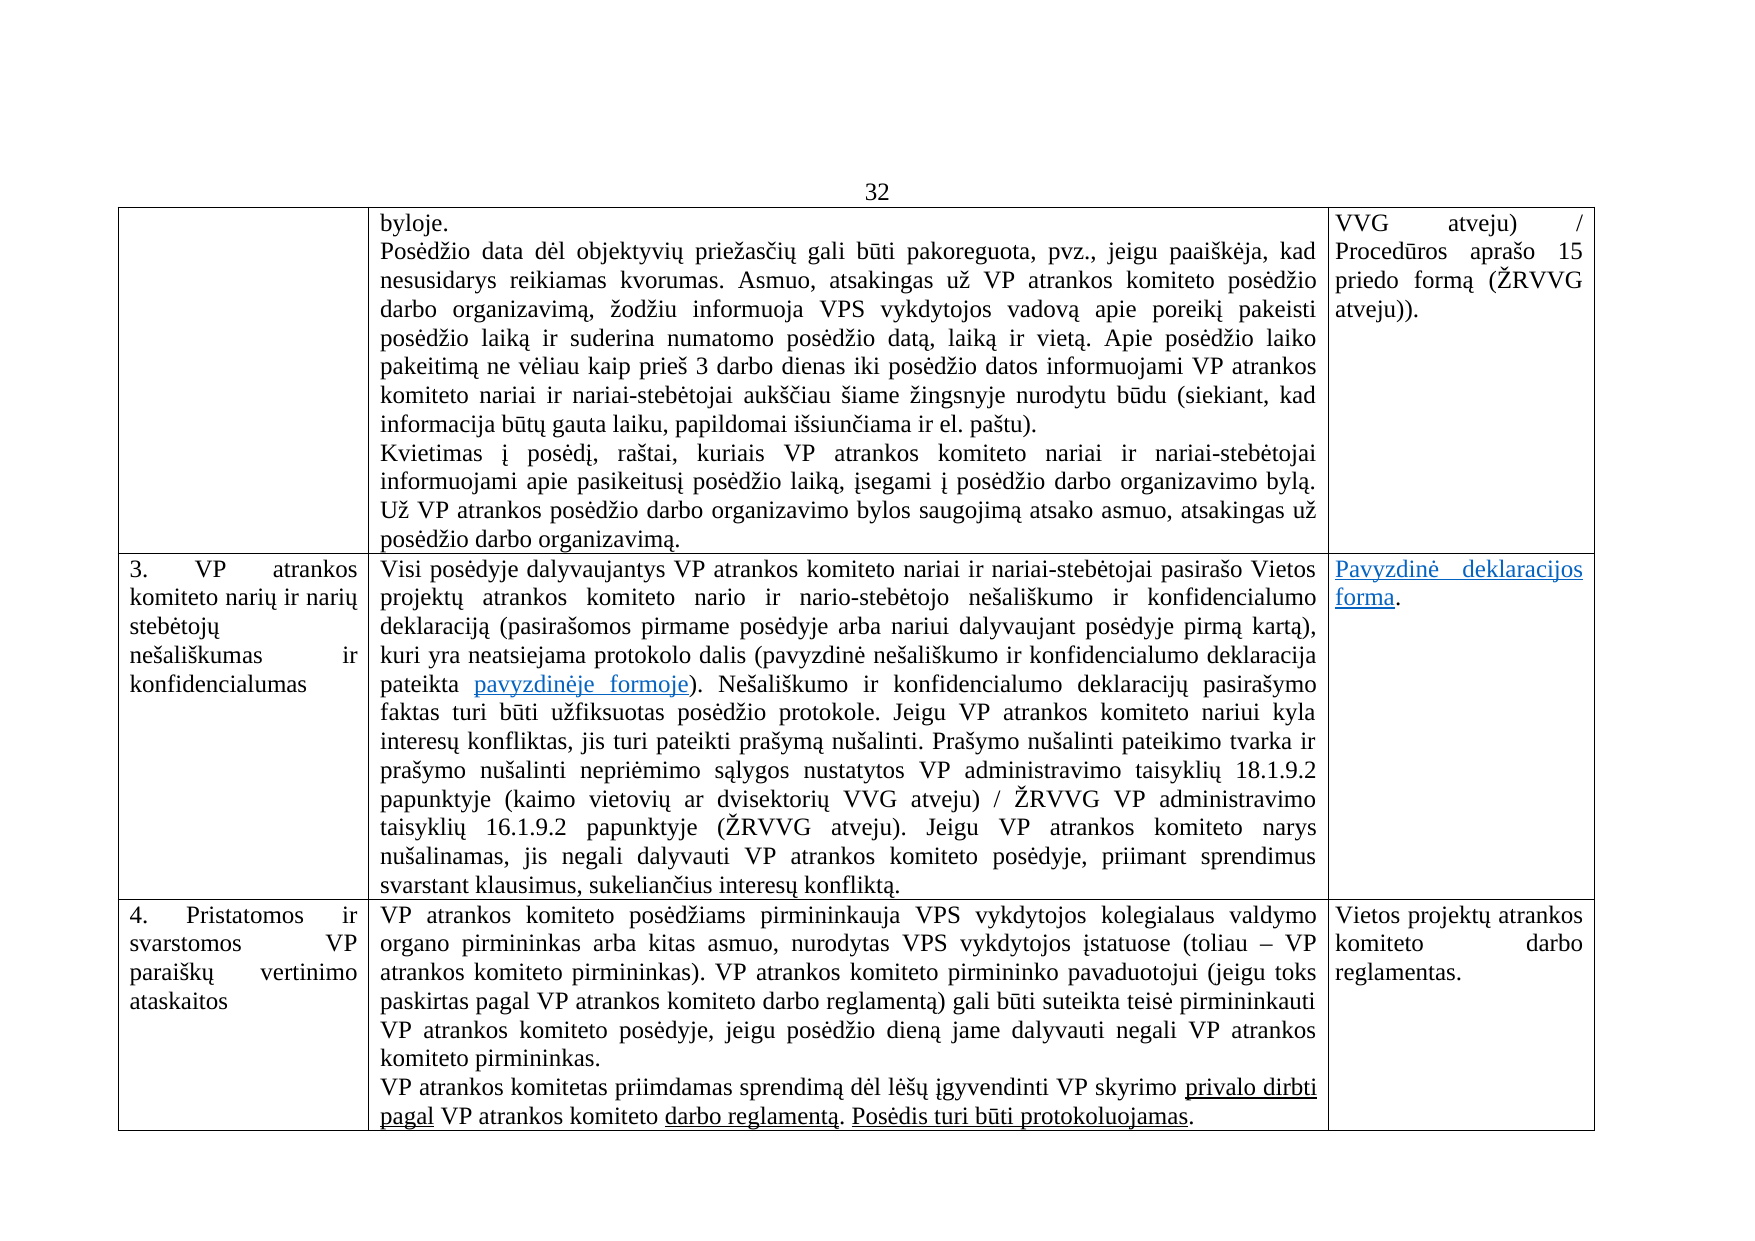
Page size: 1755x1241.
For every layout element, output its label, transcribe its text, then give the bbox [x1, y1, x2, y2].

table_cell VP atrankos komiteto posėdžiams pirmininkauja VPS vykdytojos kolegialaus valdymo organo pirmininkas arba kitas asmuo, nurodytas VPS vykdytojos įstatuose (toliau – VP atrankos komiteto pirmininkas). VP atrankos komiteto pirmininko pavaduotojui (jeigu toks paskirtas pagal VP atrankos komiteto darbo reglamentą) gali būti suteikta teisė pirmininkauti VP atrankos komiteto posėdyje, jeigu posėdžio dieną jame dalyvauti negali VP atrankos komiteto pirmininkas. VP atrankos komitetas priimdamas sprendimą dėl lėšų įgyvendinti VP skyrimo privalo dirbti pagal VP atrankos komiteto darbo reglamentą. Posėdis turi būti protokoluojamas. [369, 900, 1328, 1130]
table_cell Visi posėdyje dalyvaujantys VP atrankos komiteto nariai ir nariai-stebėtojai pasirašo Vietos projektų atrankos komiteto nario ir nario-stebėtojo nešališkumo ir konfidencialumo deklaraciją (pasirašomos pirmame posėdyje arba nariui dalyvaujant posėdyje pirmą kartą), kuri yra neatsiejama protokolo dalis (pavyzdinė nešališkumo ir konfidencialumo deklaracija pateikta pavyzdinėje formoje). Nešališkumo ir konfidencialumo deklaracijų pasirašymo faktas turi būti užfiksuotas posėdžio protokole. Jeigu VP atrankos komiteto nariui kyla interesų konfliktas, jis turi pateikti prašymą nušalinti. Prašymo nušalinti pateikimo tvarka ir prašymo nušalinti nepriėmimo sąlygos nustatytos VP administravimo taisyklių 18.1.9.2 papunktyje (kaimo vietovių ar dvisektorių VVG atveju) / ŽRVVG VP administravimo taisyklių 16.1.9.2 papunktyje (ŽRVVG atveju). Jeigu VP atrankos komiteto narys nušalinamas, jis negali dalyvauti VP atrankos komiteto posėdyje, priimant sprendimus svarstant klausimus, sukeliančius interesų konfliktą. [369, 554, 1328, 899]
table_cell [119, 208, 368, 553]
table_cell Vietos projektų atrankos komiteto darbo reglamentas. [1329, 900, 1594, 1130]
table_cell VVG atveju) / Procedūros aprašo 15 priedo formą (ŽRVVG atveju)). [1329, 208, 1594, 553]
table_cell Pavyzdinė deklaracijos forma. [1329, 554, 1594, 899]
table_cell 3. VP atrankos komiteto narių ir narių stebėtojų nešališkumas ir konfidencialumas [119, 554, 368, 899]
table_cell 4. Pristatomos ir svarstomos VP paraiškų vertinimo ataskaitos [119, 900, 368, 1130]
table_cell byloje. Posėdžio data dėl objektyvių priežasčių gali būti pakoreguota, pvz., jeigu paaiškėja, kad nesusidarys reikiamas kvorumas. Asmuo, atsakingas už VP atrankos komiteto posėdžio darbo organizavimą, žodžiu informuoja VPS vykdytojos vadovą apie poreikį pakeisti posėdžio laiką ir suderina numatomo posėdžio datą, laiką ir vietą. Apie posėdžio laiko pakeitimą ne vėliau kaip prieš 3 darbo dienas iki posėdžio datos informuojami VP atrankos komiteto nariai ir nariai-stebėtojai aukščiau šiame žingsnyje nurodytu būdu (siekiant, kad informacija būtų gauta laiku, papildomai išsiunčiama ir el. paštu). Kvietimas į posėdį, raštai, kuriais VP atrankos komiteto nariai ir nariai-stebėtojai informuojami apie pasikeitusį posėdžio laiką, įsegami į posėdžio darbo organizavimo bylą. Už VP atrankos posėdžio darbo organizavimo bylos saugojimą atsako asmuo, atsakingas už posėdžio darbo organizavimą. [369, 208, 1328, 553]
